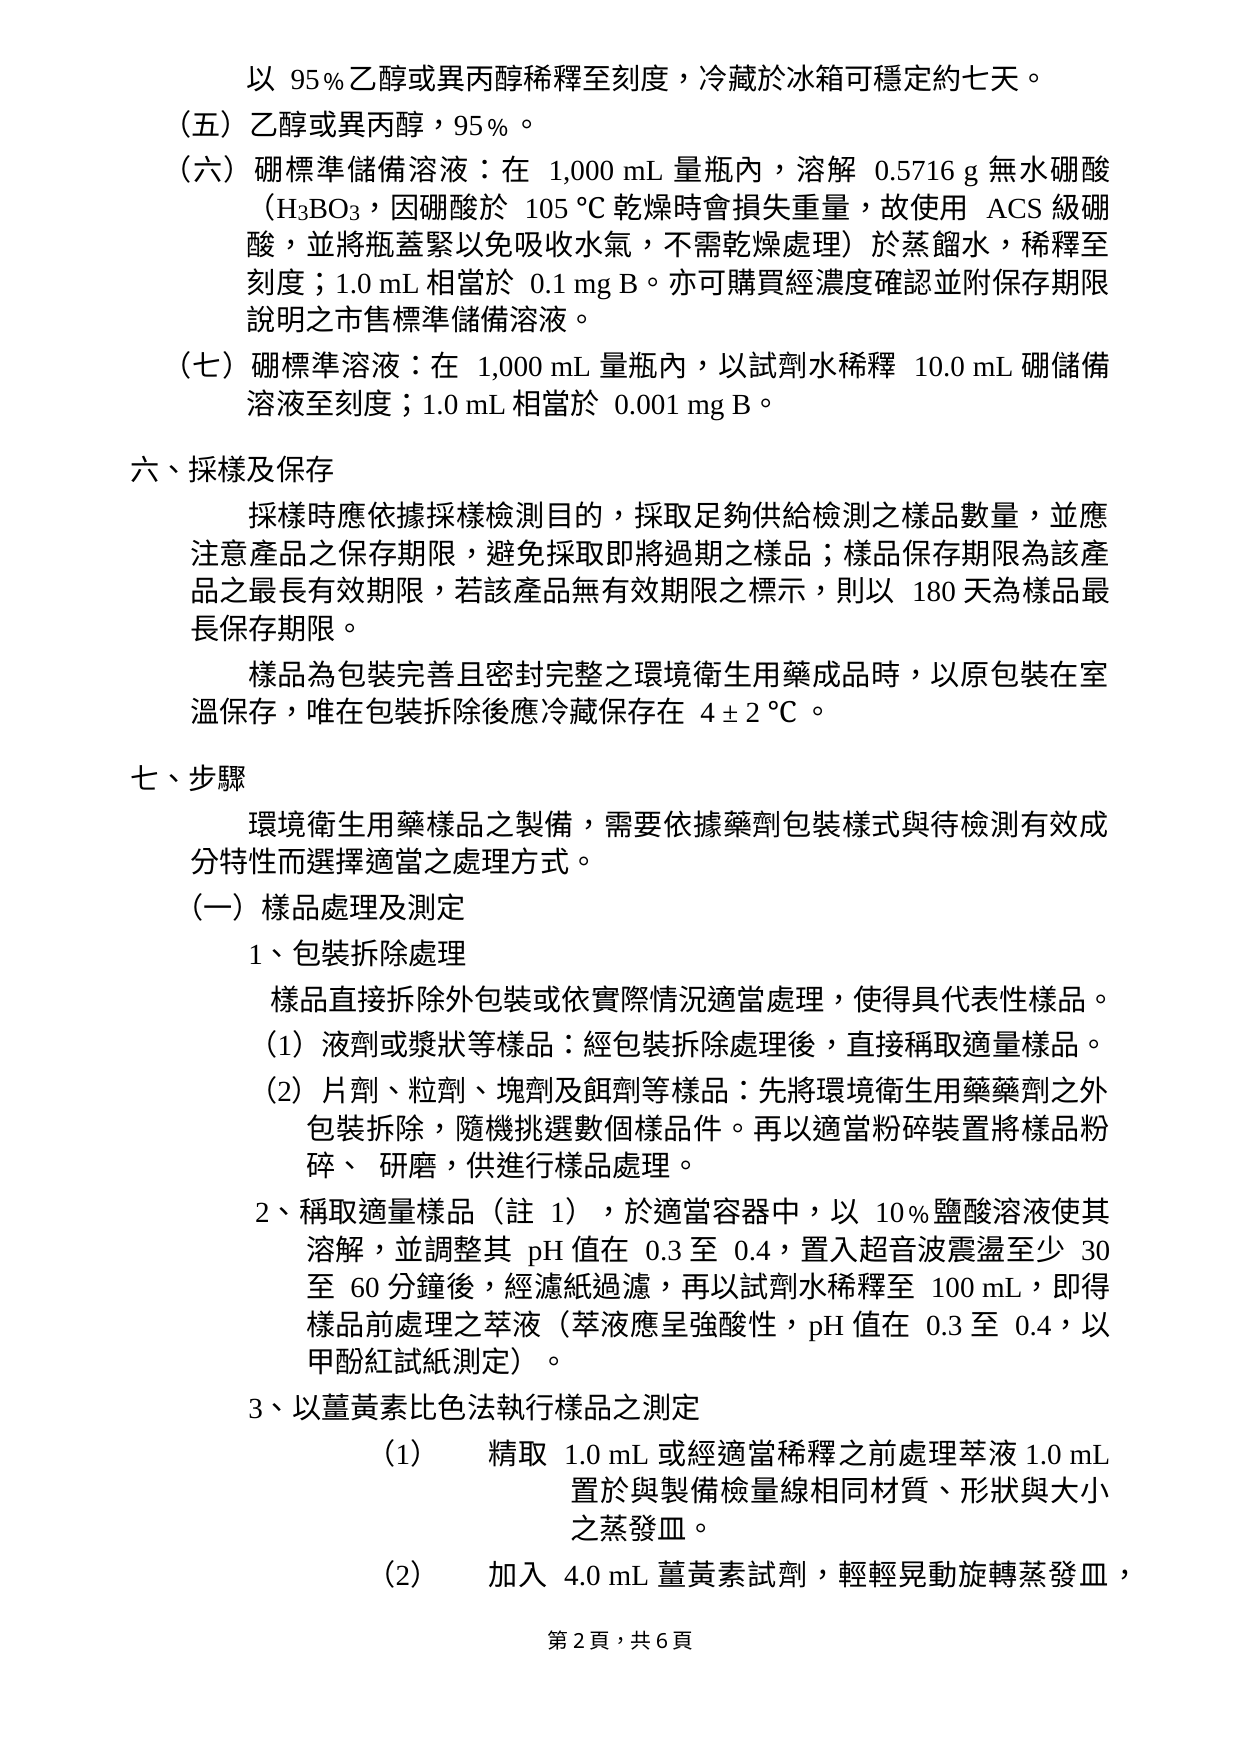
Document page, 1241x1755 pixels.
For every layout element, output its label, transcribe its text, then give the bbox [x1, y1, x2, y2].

text 3、以薑黃素比色法執行樣品之測定 [190, 1388, 1110, 1426]
text （一）樣品處理及測定 [174, 888, 1110, 926]
text 樣品為包裝完善且密封完整之環境衛生用藥成品時，以原包裝在室溫保存，唯在包裝拆除後應冷藏保存在 4 ± 2 ℃ 。 [190, 655, 1110, 730]
text 七、步驟 [130, 759, 1110, 797]
text 採樣時應依據採樣檢測目的，採取足夠供給檢測之樣品數量，並應注意產品之保存期限，避免採取即將過期之樣品；樣品保存期限為該產品之最長有效期限，若該產品無有效期限之標示，則以 180 天為樣品最長保存期限。 [190, 497, 1110, 647]
text 1、包裝拆除處理 [190, 934, 1110, 972]
text （2）片劑、粒劑、塊劑及餌劑等樣品：先將環境衛生用藥藥劑之外包裝拆除，隨機挑選數個樣品件。再以適當粉碎裝置將樣品粉碎、 研磨，供進行樣品處理。 [248, 1072, 1110, 1184]
text （五）乙醇或異丙醇，95﹪。 [162, 105, 1110, 142]
text （六）硼標準儲備溶液：在 1,000 mL 量瓶內，溶解 0.5716 g 無水硼酸（H3BO3，因硼酸於 105 ℃ 乾燥時會損失重量，故使用 ACS 級硼酸，並將瓶蓋緊以免吸收水氣，不需乾燥處理）於蒸餾水，稀釋至刻度；1.0 mL 相當於 0.1 mg B。亦可購買經濃度確認並附保存期限說明之市售標準儲備溶液。 [162, 151, 1110, 338]
list 加入 4.0 mL 薑黃素試劑，輕輕晃動旋轉蒸發皿，使皿內物充分混合，將蒸發皿置於 55 ± 2 ℃ 之水浴中（註 2），蒸發至完全乾（約 80 分鐘）。 [366, 1555, 1110, 1592]
text 環境衛生用藥樣品之製備，需要依據藥劑包裝樣式與待檢測有效成分特性而選擇適當之處理方式。 [190, 805, 1110, 880]
text 六、採樣及保存 [130, 451, 1110, 488]
text （1）液劑或漿狀等樣品：經包裝拆除處理後，直接稱取適量樣品。 [190, 1026, 1110, 1063]
text 以 95﹪乙醇或異丙醇稀釋至刻度，冷藏於冰箱可穩定約七天。 [162, 59, 1110, 97]
text 樣品直接拆除外包裝或依實際情況適當處理，使得具代表性樣品。 [190, 980, 1110, 1017]
text 2、稱取適量樣品（註 1），於適當容器中，以 10﹪鹽酸溶液使其溶解，並調整其 pH 值在 0.3 至 0.4，置入超音波震盪至少 30 至 60 分鐘後，經濾紙過濾，再以試劑水稀釋至 100 mL，即得樣品前處理之萃液（萃液應呈強酸性，pH 值在 0.3 至 0.4，以甲酚紅試紙測定）。 [255, 1192, 1110, 1380]
text （七）硼標準溶液：在 1,000 mL 量瓶內，以試劑水稀釋 10.0 mL 硼儲備溶液至刻度；1.0 mL 相當於 0.001 mg B。 [162, 347, 1110, 422]
list 精取 1.0 mL 或經適當稀釋之前處理萃液1.0 mL置於與製備檢量線相同材質、形狀與大小之蒸發皿。 [366, 1434, 1110, 1547]
